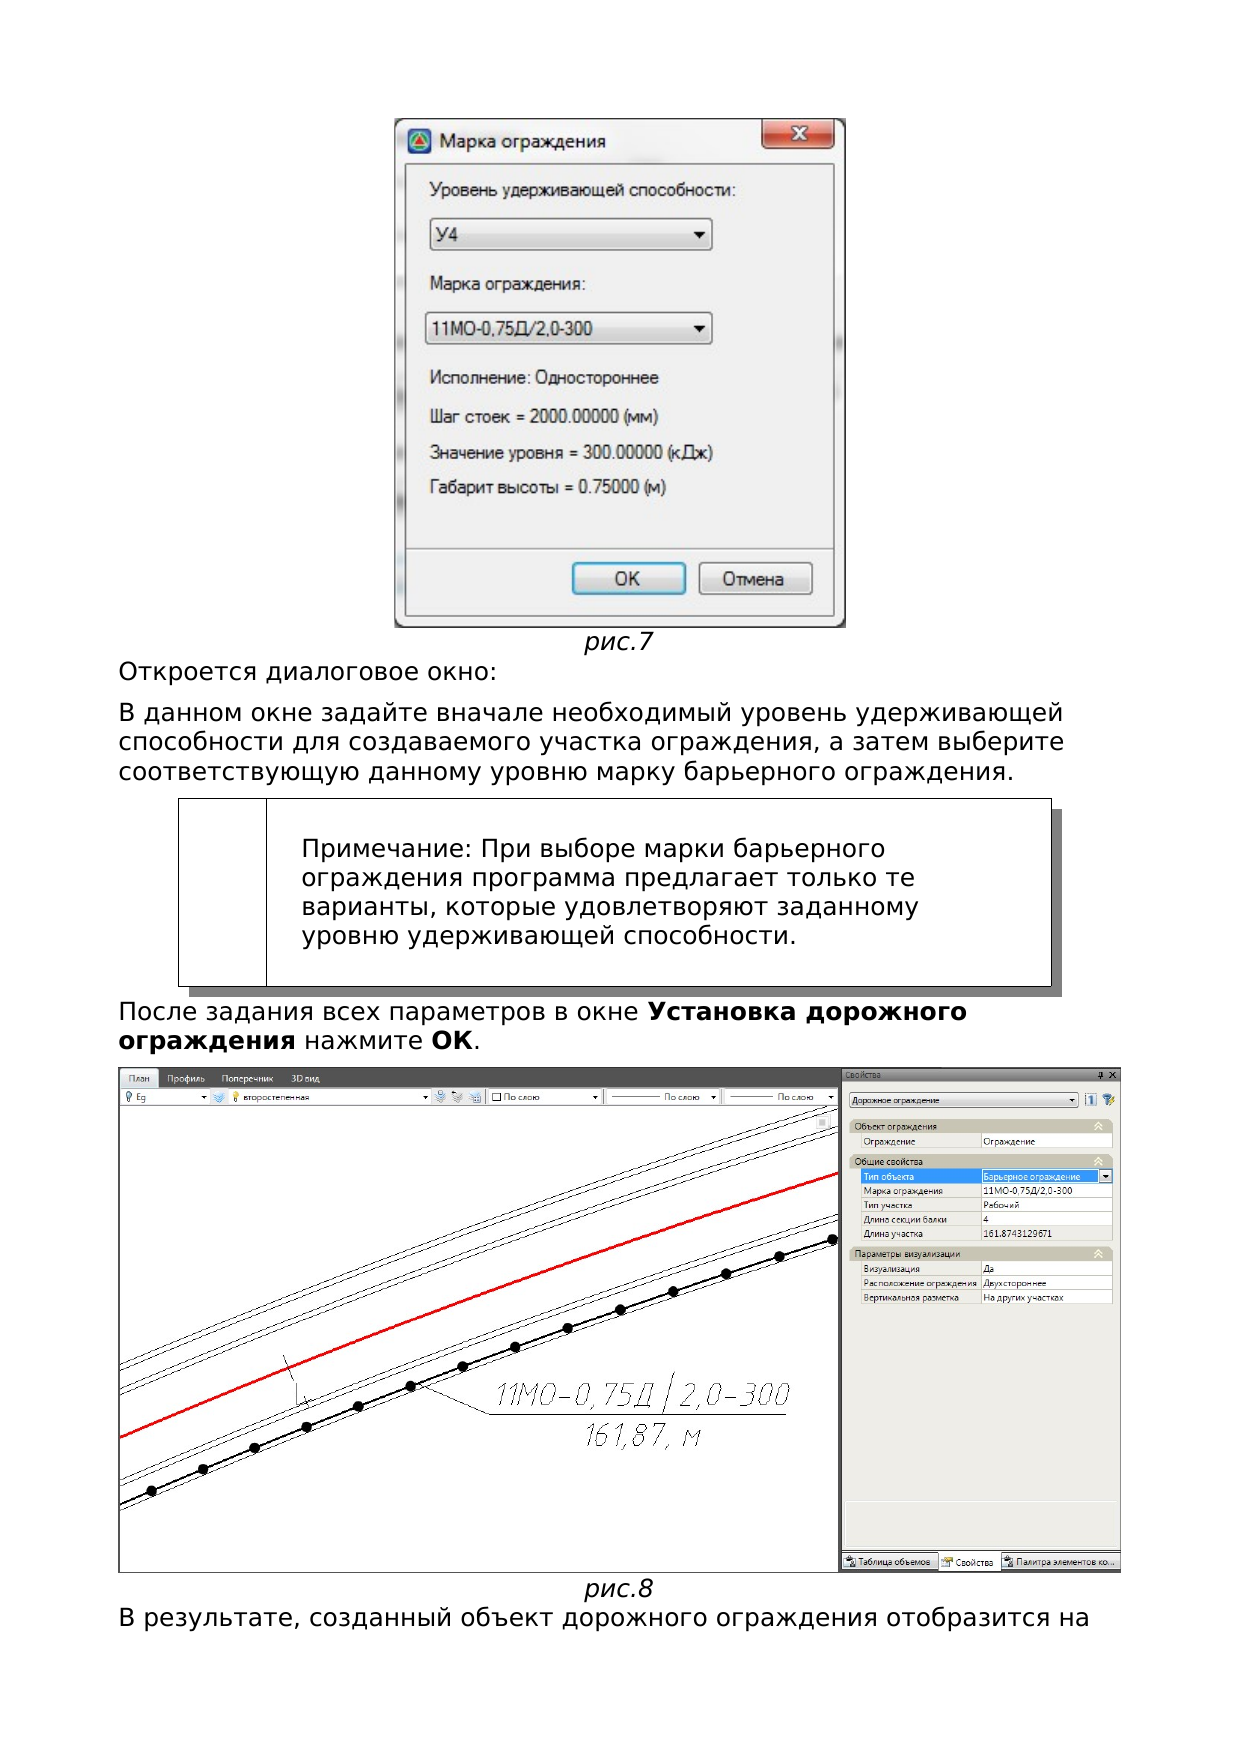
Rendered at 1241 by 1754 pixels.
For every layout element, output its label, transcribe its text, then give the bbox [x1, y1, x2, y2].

text В данном окне задайте вначале необходимый уровень удерживающей способности для создаваемого участка ограждения, а затем выберите соответствующую данному уровню марку барьерного ограждения. [118, 698, 1122, 786]
text После задания всех параметров в окне Установка дорожного ограждения нажмите ОК. [118, 997, 1122, 1055]
text В результате, созданный объект дорожного ограждения отобразится на [118, 1603, 1122, 1633]
picture [394, 118, 846, 628]
table_header Примечание: При выборе марки барьерного ограждения программа предлагает только те варианты, которые удовлетворяют заданному уровню удерживающей способности. [267, 799, 1051, 986]
text рис.7 [394, 628, 846, 657]
table_header [179, 799, 266, 986]
text рис.8 [118, 1575, 1122, 1603]
text Откроется диалоговое окно: [118, 118, 1122, 686]
picture [118, 1067, 1123, 1575]
